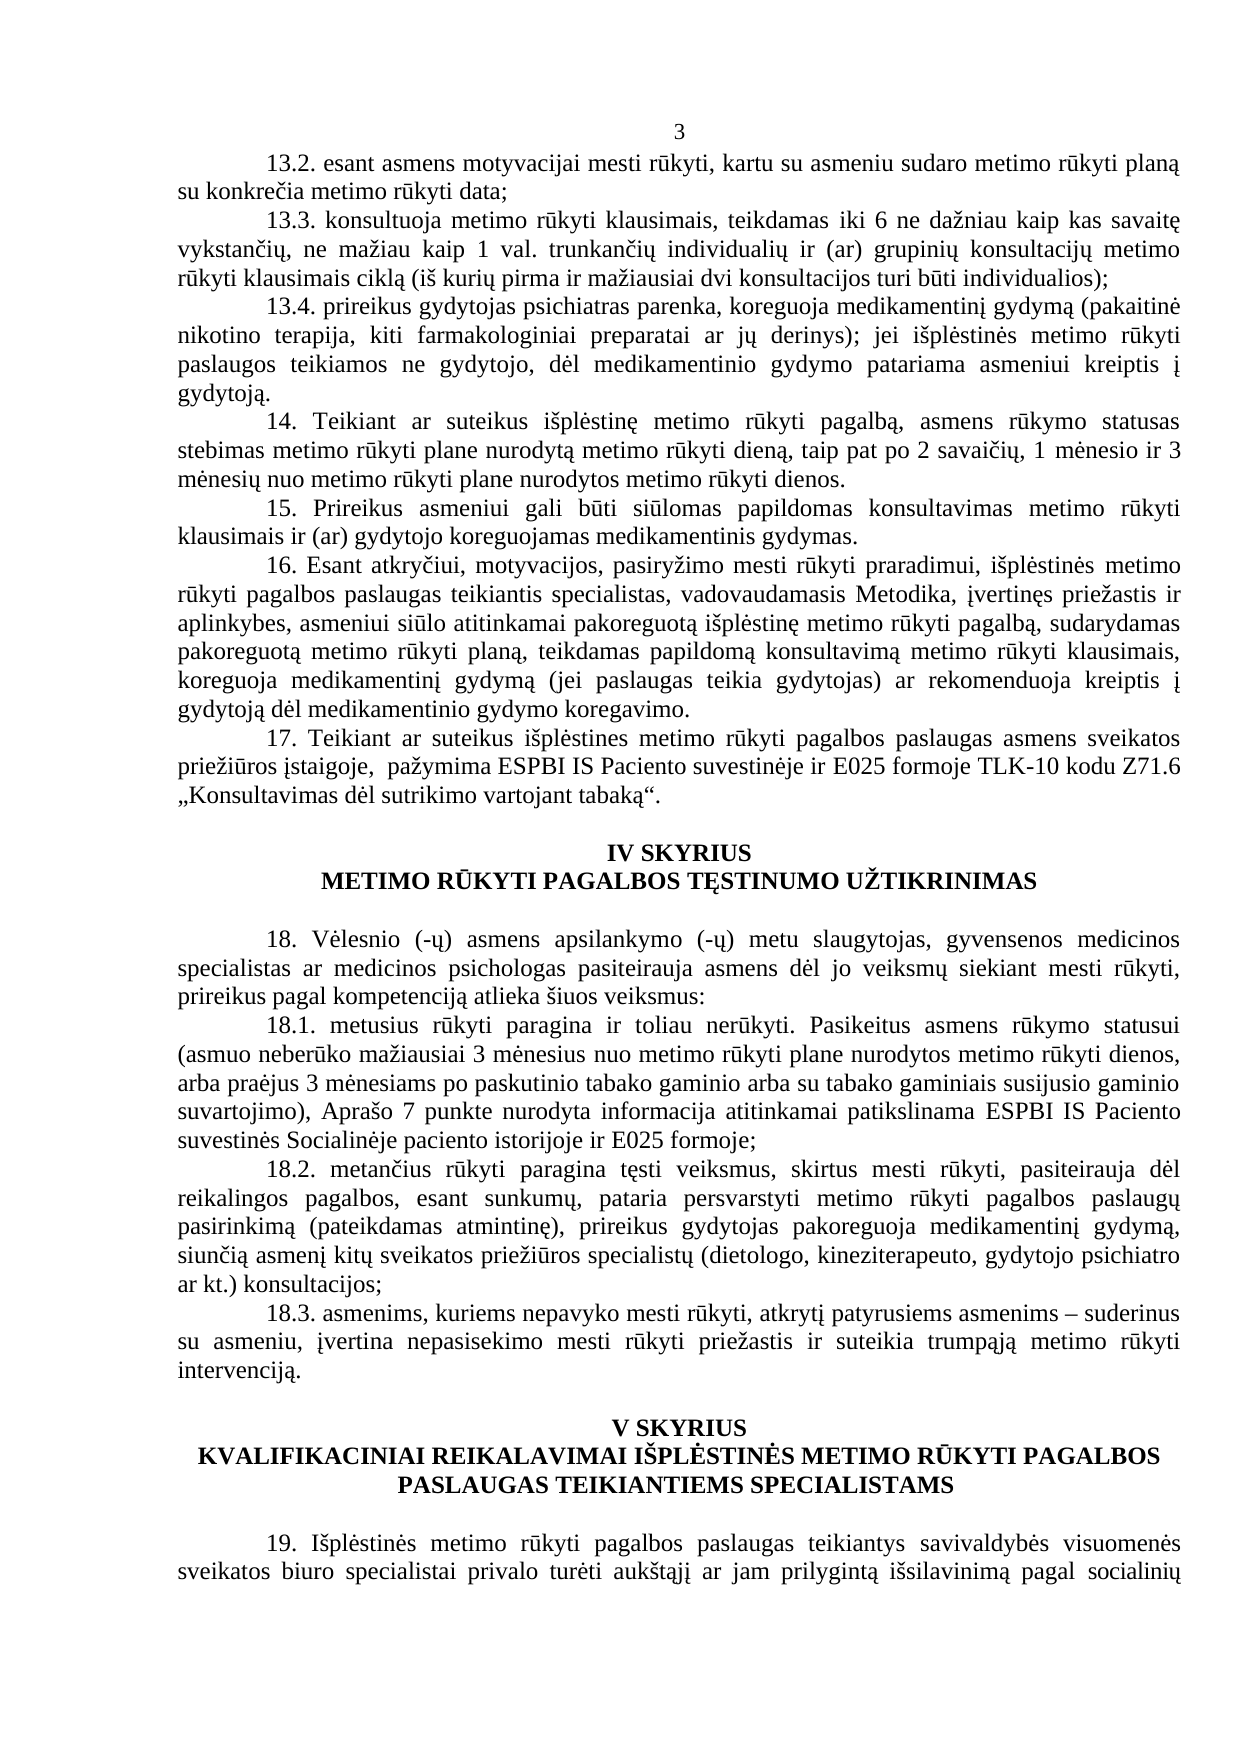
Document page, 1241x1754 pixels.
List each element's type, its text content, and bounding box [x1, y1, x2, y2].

text 13.4. prireikus gydytojas psichiatras parenka, koreguoja medikamentinį gydymą (pakaitinė nikotino terapija, kiti farmakologiniai preparatai ar jų derinys); jei išplėstinės metimo rūkyti paslaugos teikiamos ne gydytojo, dėl medikamentinio gydymo patariama asmeniui kreiptis į gydytoją. [177, 291, 1181, 406]
text 18. Vėlesnio (-ų) asmens apsilankymo (-ų) metu slaugytojas, gyvensenos medicinos specialistas ar medicinos psichologas pasiteirauja asmens dėl jo veiksmų siekiant mesti rūkyti, prireikus pagal kompetenciją atlieka šiuos veiksmus: [177, 924, 1181, 1010]
text V SKYRIUS [177, 1413, 1181, 1441]
text 13.3. konsultuoja metimo rūkyti klausimais, teikdamas iki 6 ne dažniau kaip kas savaitę vykstančių, ne mažiau kaip 1 val. trunkančių individualių ir (ar) grupinių konsultacijų metimo rūkyti klausimais ciklą (iš kurių pirma ir mažiausiai dvi konsultacijos turi būti individualios); [177, 205, 1181, 291]
text 13.2. esant asmens motyvacijai mesti rūkyti, kartu su asmeniu sudaro metimo rūkyti planą su konkrečia metimo rūkyti data; [177, 148, 1181, 205]
text IV SKYRIUS [177, 838, 1181, 866]
text METIMO RŪKYTI PAGALBOS TĘSTINUMO UŽTIKRINIMAS [177, 866, 1181, 895]
text 18.1. metusius rūkyti paragina ir toliau nerūkyti. Pasikeitus asmens rūkymo statusui (asmuo neberūko mažiausiai 3 mėnesius nuo metimo rūkyti plane nurodytos metimo rūkyti dienos, arba praėjus 3 mėnesiams po paskutinio tabako gaminio arba su tabako gaminiais susijusio gaminio suvartojimo), Aprašo 7 punkte nurodyta informacija atitinkamai patikslinama ESPBI IS Paciento suvestinės Socialinėje paciento istorijoje ir E025 formoje; [177, 1010, 1181, 1154]
text 14. Teikiant ar suteikus išplėstinę metimo rūkyti pagalbą, asmens rūkymo statusas stebimas metimo rūkyti plane nurodytą metimo rūkyti dieną, taip pat po 2 savaičių, 1 mėnesio ir 3 mėnesių nuo metimo rūkyti plane nurodytos metimo rūkyti dienos. [177, 406, 1181, 493]
text 18.2. metančius rūkyti paragina tęsti veiksmus, skirtus mesti rūkyti, pasiteirauja dėl reikalingos pagalbos, esant sunkumų, pataria persvarstyti metimo rūkyti pagalbos paslaugų pasirinkimą (pateikdamas atmintinę), prireikus gydytojas pakoreguoja medikamentinį gydymą, siunčią asmenį kitų sveikatos priežiūros specialistų (dietologo, kineziterapeuto, gydytojo psichiatro ar kt.) konsultacijos; [177, 1154, 1181, 1298]
text 19. Išplėstinės metimo rūkyti pagalbos paslaugas teikiantys savivaldybės visuomenės sveikatos biuro specialistai privalo turėti aukštąjį ar jam prilygintą išsilavinimą pagal socialinių [177, 1528, 1181, 1585]
text 18.3. asmenims, kuriems nepavyko mesti rūkyti, atkrytį patyrusiems asmenims – suderinus su asmeniu, įvertina nepasisekimo mesti rūkyti priežastis ir suteikia trumpąją metimo rūkyti intervenciją. [177, 1298, 1181, 1384]
text 16. Esant atkryčiui, motyvacijos, pasiryžimo mesti rūkyti praradimui, išplėstinės metimo rūkyti pagalbos paslaugas teikiantis specialistas, vadovaudamasis Metodika, įvertinęs priežastis ir aplinkybes, asmeniui siūlo atitinkamai pakoreguotą išplėstinę metimo rūkyti pagalbą, sudarydamas pakoreguotą metimo rūkyti planą, teikdamas papildomą konsultavimą metimo rūkyti klausimais, koreguoja medikamentinį gydymą (jei paslaugas teikia gydytojas) ar rekomenduoja kreiptis į gydytoją dėl medikamentinio gydymo koregavimo. [177, 550, 1181, 723]
text 17. Teikiant ar suteikus išplėstines metimo rūkyti pagalbos paslaugas asmens sveikatos priežiūros įstaigoje, pažymima ESPBI IS Paciento suvestinėje ir E025 formoje TLK-10 kodu Z71.6 „Konsultavimas dėl sutrikimo vartojant tabaką“. [177, 723, 1181, 809]
text 15. Prireikus asmeniui gali būti siūlomas papildomas konsultavimas metimo rūkyti klausimais ir (ar) gydytojo koreguojamas medikamentinis gydymas. [177, 493, 1181, 550]
text KVALIFIKACINIAI REIKALAVIMAI IŠPLĖSTINĖS METIMO RŪKYTI PAGALBOS PASLAUGAS TEIKIANTIEMS SPECIALISTAMS [177, 1441, 1181, 1499]
